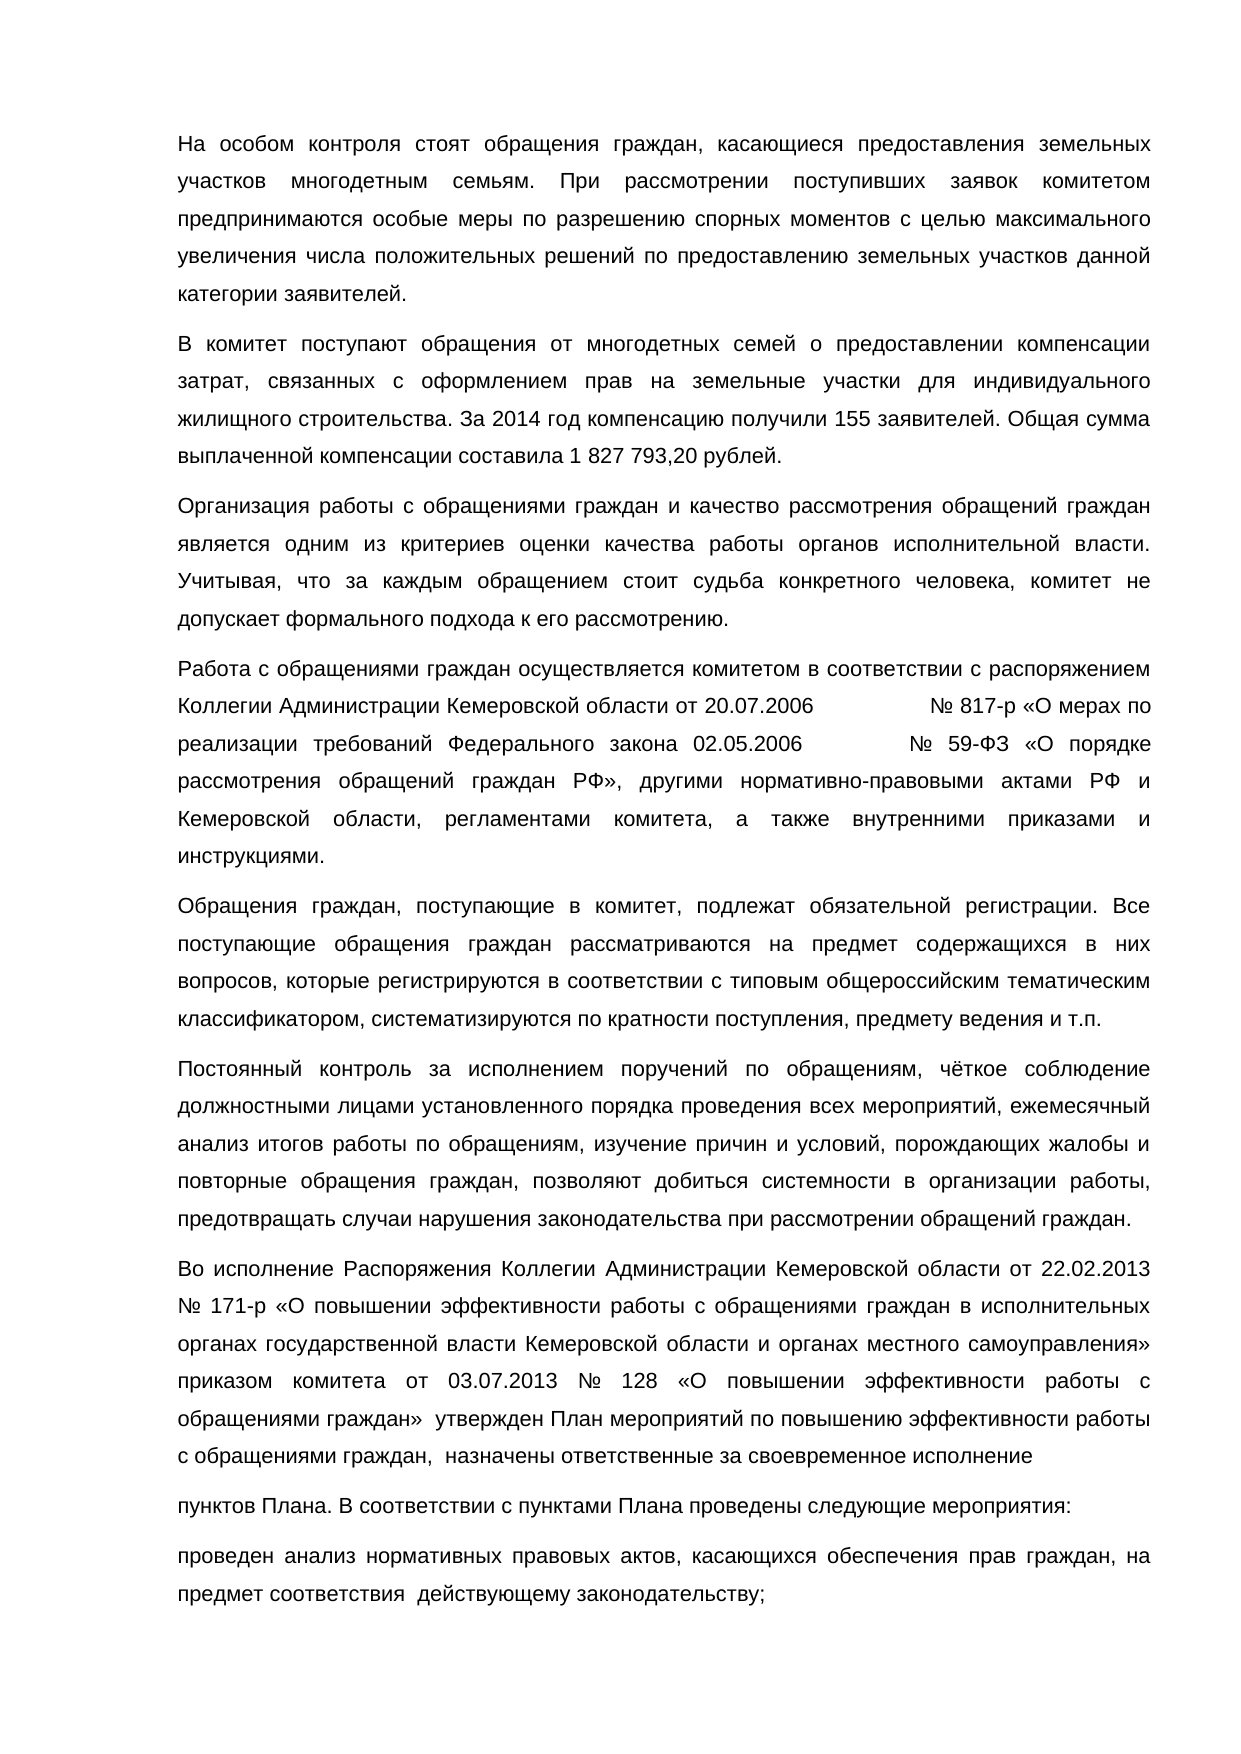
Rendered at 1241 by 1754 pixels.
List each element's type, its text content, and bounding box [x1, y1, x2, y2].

text В комитет поступают обращения от многодетных семей о предоставлении компенсации затрат, связанных с оформлением прав на земельные участки для индивидуального жилищного строительства. За 2014 год компенсацию получили 155 заявителей. Общая сумма выплаченной компенсации составила 1 827 793,20 рублей. [177, 318, 1152, 468]
text проведен анализ нормативных правовых актов, касающихся обеспечения прав граждан, на предмет соответствия действующему законодательству; [177, 1531, 1152, 1606]
text Обращения граждан, поступающие в комитет, подлежат обязательной регистрации. Все поступающие обращения граждан рассматриваются на предмет содержащихся в них вопросов, которые регистрируются в соответствии с типовым общероссийским тематическим классификатором, систематизируются по кратности поступления, предмету ведения и т.п. [177, 881, 1152, 1031]
text Постоянный контроль за исполнением поручений по обращениям, чёткое соблюдение должностными лицами установленного порядка проведения всех мероприятий, ежемесячный анализ итогов работы по обращениям, изучение причин и условий, порождающих жалобы и повторные обращения граждан, позволяют добиться системности в организации работы, предотвращать случаи нарушения законодательства при рассмотрении обращений граждан. [177, 1043, 1152, 1231]
text Работа с обращениями граждан осуществляется комитетом в соответствии с распоряжением Коллегии Администрации Кемеровской области от 20.07.2006 № 817-р «О мерах по реализации требований Федерального закона 02.05.2006 № 59-ФЗ «О порядке рассмотрения обращений граждан РФ», другими нормативно-правовыми актами РФ и Кемеровской области, регламентами комитета, а также внутренними приказами и инструкциями. [177, 643, 1152, 868]
text пунктов Плана. В соответствии с пунктами Плана проведены следующие мероприятия: [177, 1481, 1152, 1518]
text Во исполнение Распоряжения Коллегии Администрации Кемеровской области от 22.02.2013 № 171-р «О повышении эффективности работы с обращениями граждан в исполнительных органах государственной власти Кемеровской области и органах местного самоуправления» приказом комитета от 03.07.2013 № 128 «О повышении эффективности работы с обращениями граждан» утвержден План мероприятий по повышению эффективности работы с обращениями граждан, назначены ответственные за своевременное исполнение [177, 1243, 1152, 1468]
text На особом контроля стоят обращения граждан, касающиеся предоставления земельных участков многодетным семьям. При рассмотрении поступивших заявок комитетом предпринимаются особые меры по разрешению спорных моментов с целью максимального увеличения числа положительных решений по предоставлению земельных участков данной категории заявителей. [177, 118, 1152, 306]
text Организация работы с обращениями граждан и качество рассмотрения обращений граждан является одним из критериев оценки качества работы органов исполнительной власти. Учитывая, что за каждым обращением стоит судьба конкретного человека, комитет не допускает формального подхода к его рассмотрению. [177, 481, 1152, 631]
